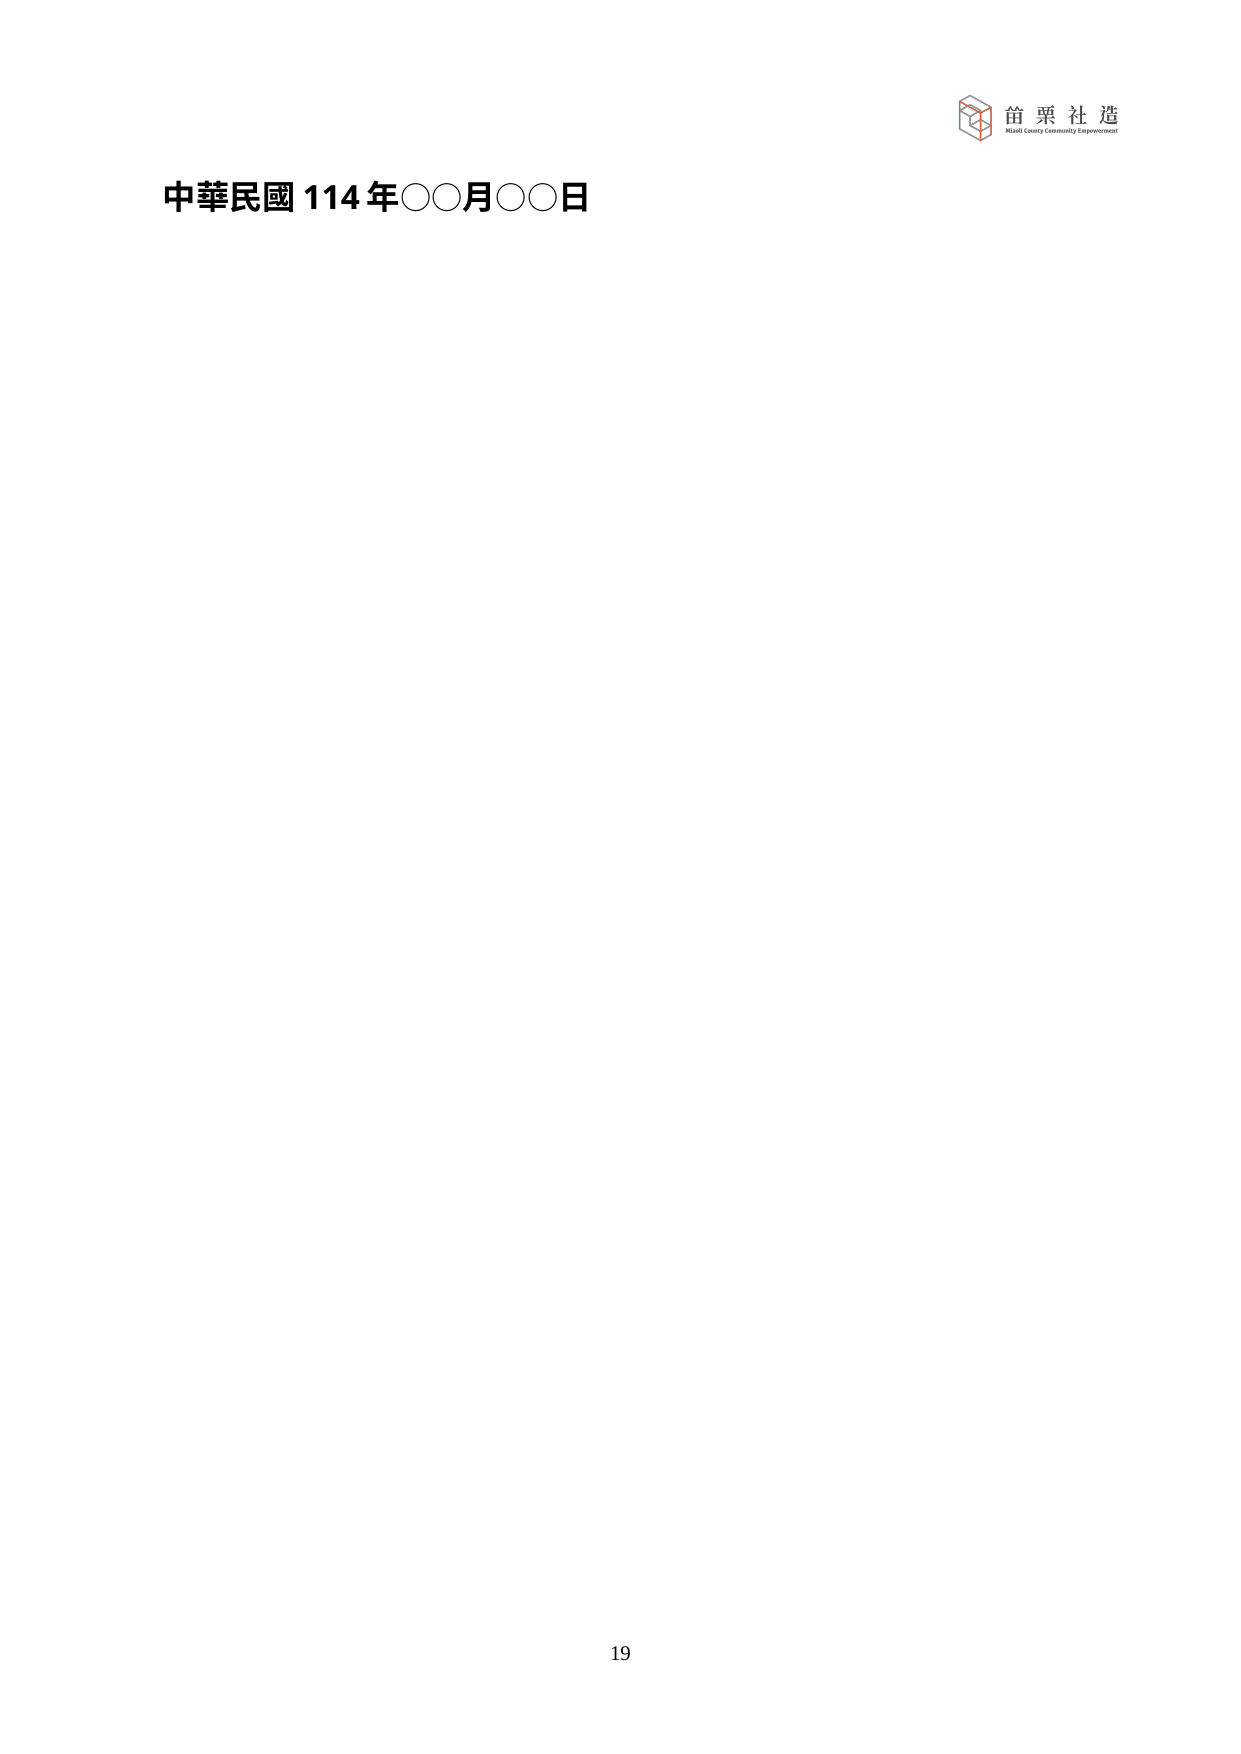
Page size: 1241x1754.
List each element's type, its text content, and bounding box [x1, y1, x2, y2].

picture [947, 88, 1128, 148]
text 中華民國114年○○月○○日 [162, 164, 1078, 221]
